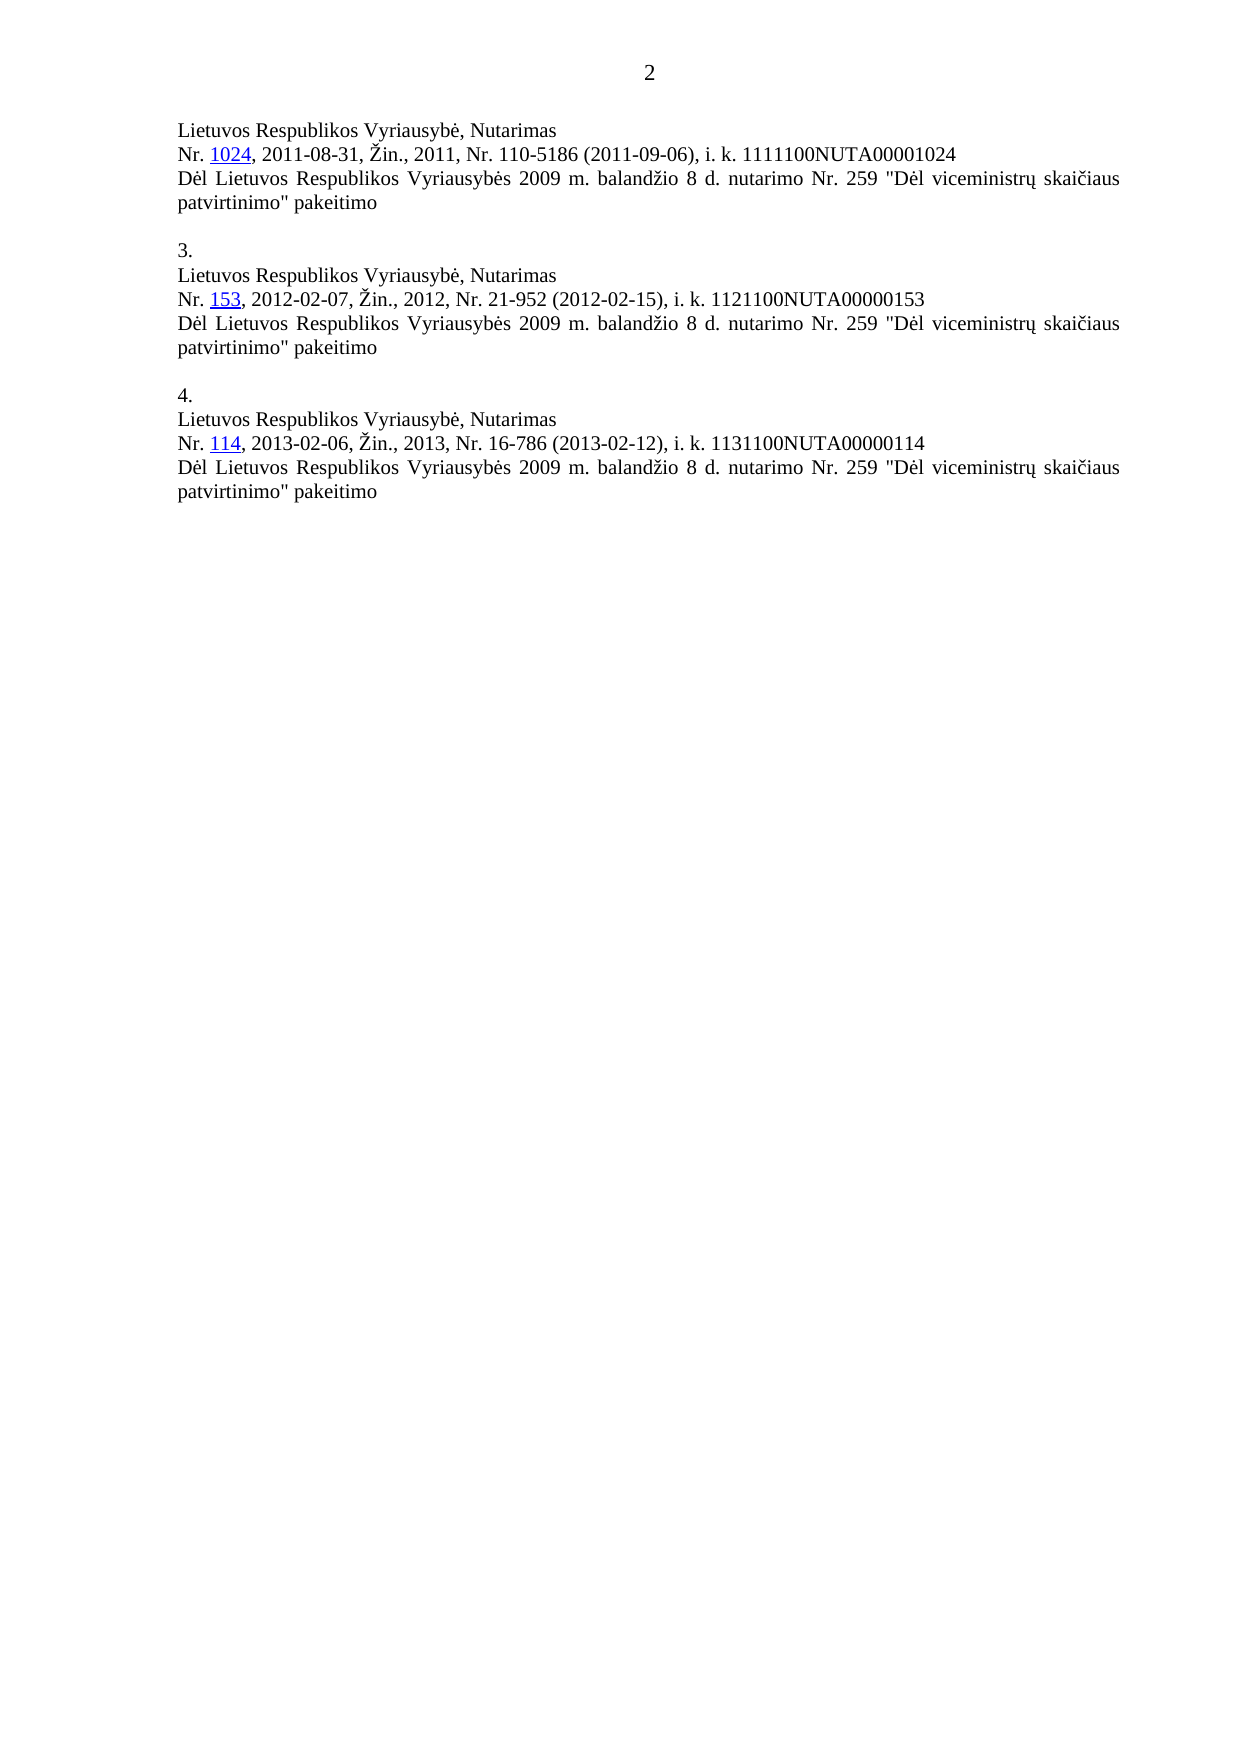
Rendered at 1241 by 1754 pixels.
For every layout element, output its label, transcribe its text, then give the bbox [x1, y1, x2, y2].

text Dėl Lietuvos Respublikos Vyriausybės 2009 m. balandžio 8 d. nutarimo Nr. 259 "Dėl viceministrų skaičiaus patvirtinimo" pakeitimo [177, 455, 1122, 503]
text Nr. 1024, 2011-08-31, Žin., 2011, Nr. 110-5186 (2011-09-06), i. k. 1111100NUTA00001024 [177, 142, 1122, 166]
text 3. [177, 238, 1122, 262]
text Dėl Lietuvos Respublikos Vyriausybės 2009 m. balandžio 8 d. nutarimo Nr. 259 "Dėl viceministrų skaičiaus patvirtinimo" pakeitimo [177, 166, 1122, 214]
text Nr. 114, 2013-02-06, Žin., 2013, Nr. 16-786 (2013-02-12), i. k. 1131100NUTA00000114 [177, 431, 1122, 455]
text Lietuvos Respublikos Vyriausybė, Nutarimas [177, 118, 1122, 142]
text Lietuvos Respublikos Vyriausybė, Nutarimas [177, 262, 1122, 287]
text Dėl Lietuvos Respublikos Vyriausybės 2009 m. balandžio 8 d. nutarimo Nr. 259 "Dėl viceministrų skaičiaus patvirtinimo" pakeitimo [177, 311, 1122, 359]
text 4. [177, 383, 1122, 407]
text Nr. 153, 2012-02-07, Žin., 2012, Nr. 21-952 (2012-02-15), i. k. 1121100NUTA00000153 [177, 287, 1122, 311]
text Lietuvos Respublikos Vyriausybė, Nutarimas [177, 407, 1122, 431]
